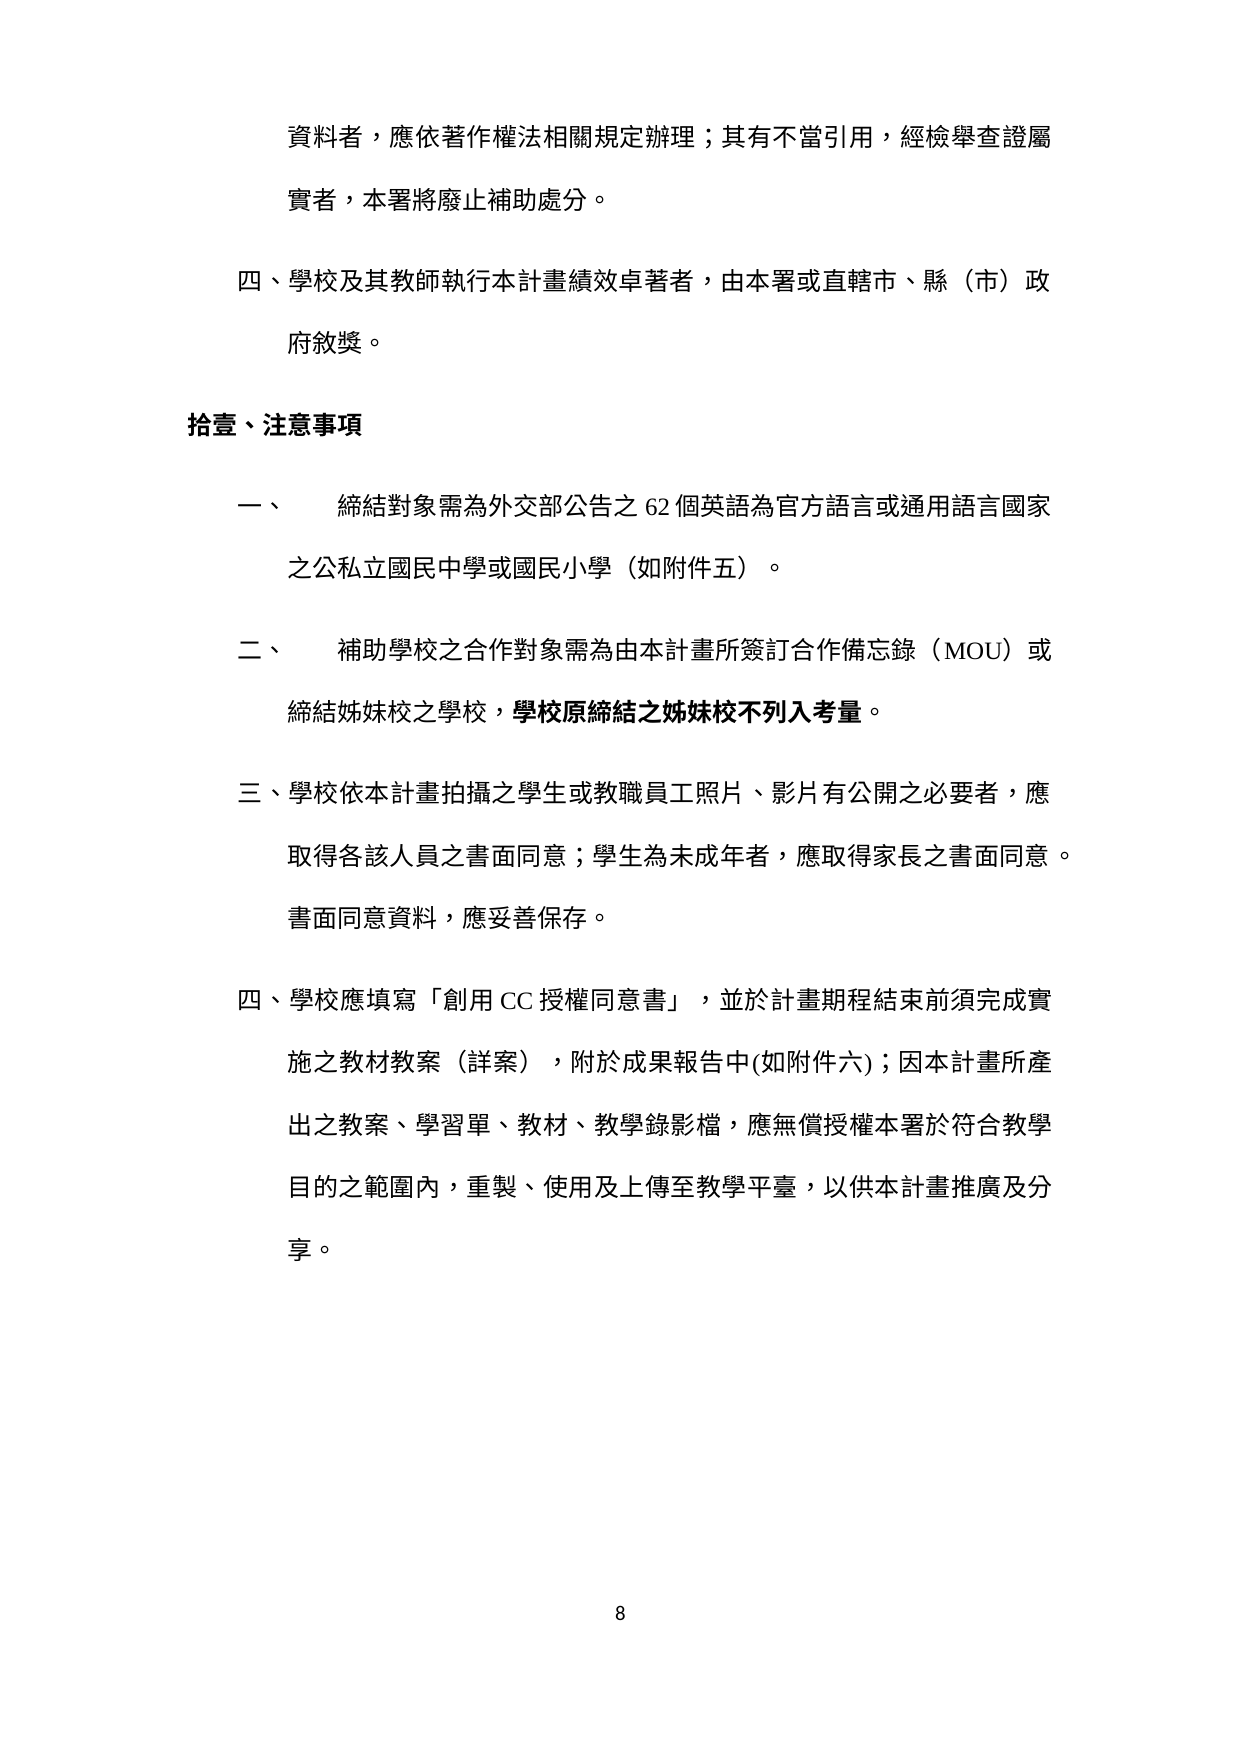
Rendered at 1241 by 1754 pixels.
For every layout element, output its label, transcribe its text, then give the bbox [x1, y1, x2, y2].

list 締結對象需為外交部公告之62個英語為官方語言或通用語言國家之公私立國民中學或國民小學（如附件五）。 [237, 463, 1053, 588]
list 補助學校之合作對象需為由本計畫所簽訂合作備忘錄（MOU）或締結姊妹校之學校，學校原締結之姊妹校不列入考量。 [237, 607, 1053, 732]
text 四、學校應填寫「創用CC授權同意書」，並於計畫期程結束前須完成實施之教材教案（詳案），附於成果報告中(如附件六)；因本計畫所產出之教案、學習單、教材、教學錄影檔，應無償授權本署於符合教學目的之範圍內，重製、使用及上傳至教學平臺，以供本計畫推廣及分享。 [237, 957, 1053, 1269]
text 三、學校依本計畫拍攝之學生或教職員工照片、影片有公開之必要者，應取得各該人員之書面同意；學生為未成年者，應取得家長之書面同意。書面同意資料，應妥善保存。 [237, 750, 1053, 938]
text 資料者，應依著作權法相關規定辦理；其有不當引用，經檢舉查證屬實者，本署將廢止補助處分。 [237, 94, 1053, 219]
text 拾壹、注意事項 [187, 382, 1053, 444]
text 四、學校及其教師執行本計畫績效卓著者，由本署或直轄市、縣（市）政府敘獎。 [237, 238, 1053, 363]
